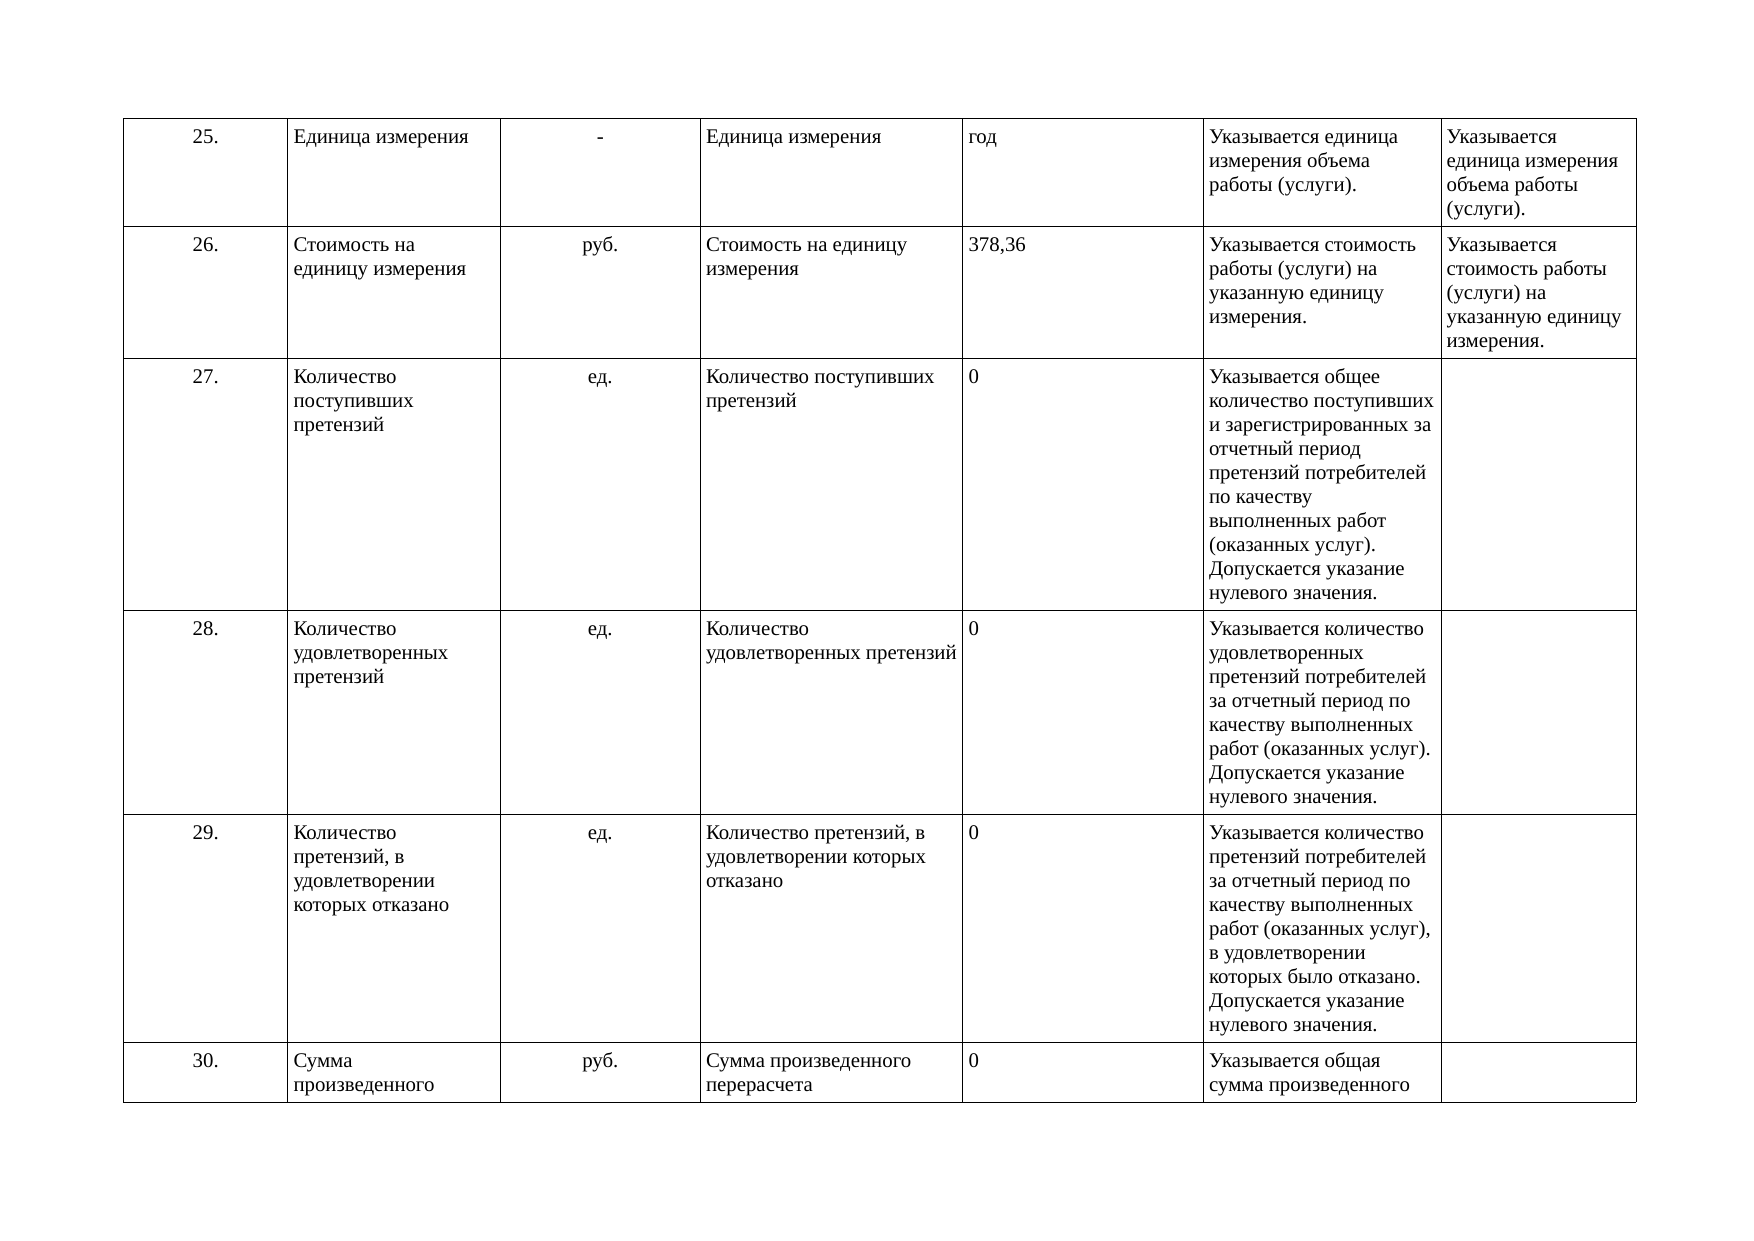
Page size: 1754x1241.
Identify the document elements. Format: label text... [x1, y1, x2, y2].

table_cell Сумма произведенного перерасчета [701, 1043, 962, 1102]
table_cell Сумма произведенного [288, 1043, 500, 1102]
table_cell ед. [501, 359, 700, 610]
table_cell Указывается количество претензий потребителей за отчетный период по качеству выполненных работ (оказанных услуг), в удовлетворении которых было отказано. Допускается указание нулевого значения. [1204, 815, 1441, 1042]
table_cell руб. [501, 227, 700, 358]
table_cell Указывается единица измерения объема работы (услуги). [1204, 119, 1441, 226]
table_cell [1442, 1043, 1636, 1102]
table_cell 30. [124, 1043, 287, 1102]
table_cell Количество удовлетворенных претензий [288, 611, 500, 814]
table_cell 0 [963, 1043, 1203, 1102]
table_cell 0 [963, 815, 1203, 1042]
table_cell 26. [124, 227, 287, 358]
table_cell 0 [963, 359, 1203, 610]
table_cell Количество удовлетворенных претензий [701, 611, 962, 814]
table_cell Указывается количество удовлетворенных претензий потребителей за отчетный период по качеству выполненных работ (оказанных услуг). Допускается указание нулевого значения. [1204, 611, 1441, 814]
table_cell 28. [124, 611, 287, 814]
table_cell - [501, 119, 700, 226]
table_cell [1442, 815, 1636, 1042]
table_cell Стоимость на единицу измерения [288, 227, 500, 358]
table_cell Стоимость на единицу измерения [701, 227, 962, 358]
table_cell Количество претензий, в удовлетворении которых отказано [701, 815, 962, 1042]
table_cell 0 [963, 611, 1203, 814]
table_cell 378,36 [963, 227, 1203, 358]
table_cell 25. [124, 119, 287, 226]
table_cell [1442, 359, 1636, 610]
table_cell Количество поступивших претензий [288, 359, 500, 610]
table_cell руб. [501, 1043, 700, 1102]
table_cell 27. [124, 359, 287, 610]
table_cell Указывается общая сумма произведенного [1204, 1043, 1441, 1102]
table_cell 29. [124, 815, 287, 1042]
table_cell Указывается стоимость работы (услуги) на указанную единицу измерения. [1204, 227, 1441, 358]
table_cell Указывается общее количество поступивших и зарегистрированных за отчетный период претензий потребителей по качеству выполненных работ (оказанных услуг). Допускается указание нулевого значения. [1204, 359, 1441, 610]
table_cell Количество претензий, в удовлетворении которых отказано [288, 815, 500, 1042]
table_cell Указывается единица измерения объема работы (услуги). [1442, 119, 1636, 226]
table_cell Единица измерения [288, 119, 500, 226]
table_cell Указывается стоимость работы (услуги) на указанную единицу измерения. [1442, 227, 1636, 358]
table_cell Единица измерения [701, 119, 962, 226]
table_cell год [963, 119, 1203, 226]
table_cell Количество поступивших претензий [701, 359, 962, 610]
table_cell [1442, 611, 1636, 814]
table_cell ед. [501, 611, 700, 814]
table_cell ед. [501, 815, 700, 1042]
